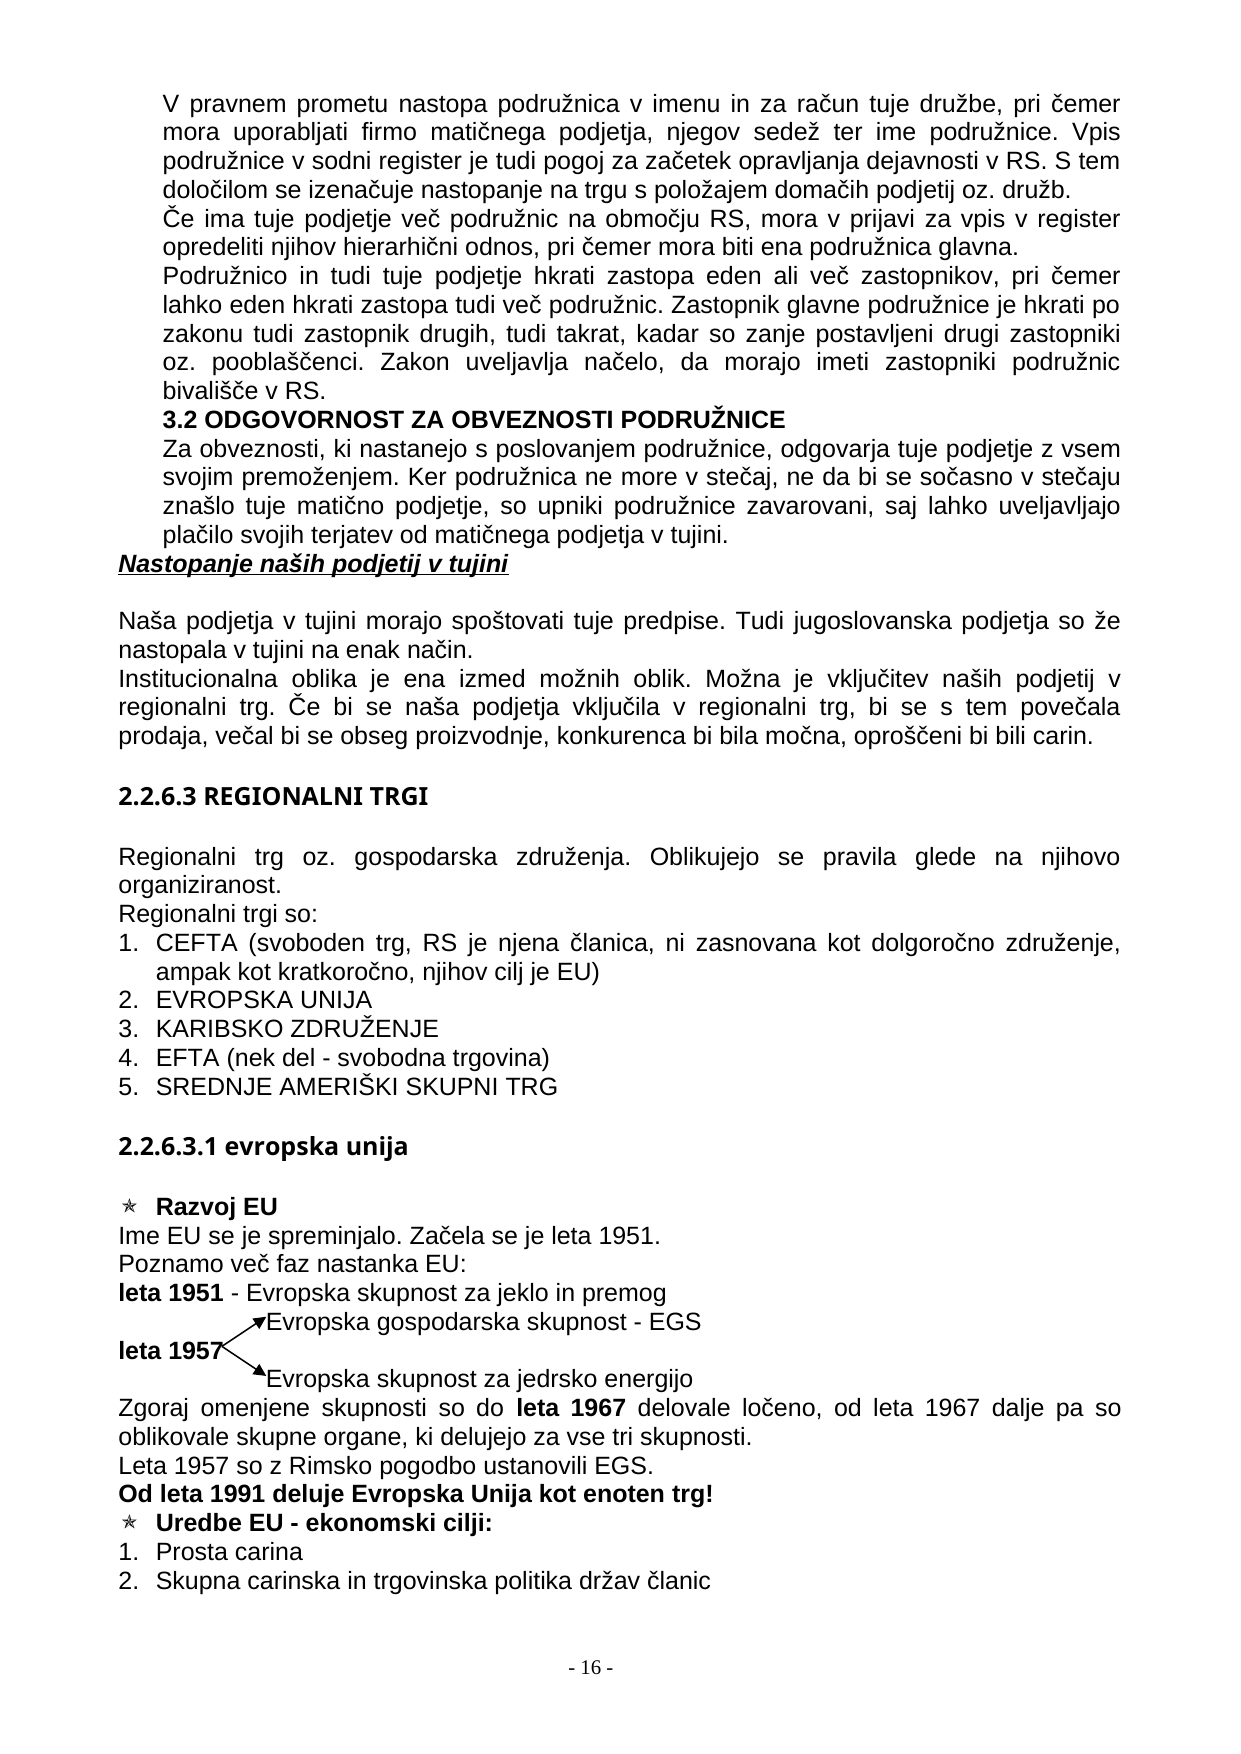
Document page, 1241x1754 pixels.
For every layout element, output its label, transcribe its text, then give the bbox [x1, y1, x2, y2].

text Nastopanje naših podjetij v tujini [118, 549, 1122, 577]
list EVROPSKA UNIJA [118, 985, 1122, 1014]
text Za obveznosti, ki nastanejo s poslovanjem podružnice, odgovarja tuje podjetje z vsem svojim premoženjem. Ker podružnica ne more v stečaj, ne da bi se sočasno v stečaju znašlo tuje matično podjetje, so upniki podružnice zavarovani, saj lahko uveljavljajo plačilo svojih terjatev od matičnega podjetja v tujini. [162, 434, 1122, 549]
text 2.2.6.3.1 evropska unija [118, 1129, 1122, 1163]
text [225, 1336, 1122, 1364]
text Evropska skupnost za jedrsko energijo [118, 1364, 1122, 1393]
text 2.2.6.3 Regionalni trgi [118, 779, 1122, 813]
list EFTA (nek del - svobodna trgovina) [118, 1043, 1122, 1071]
text Regionalni trg oz. gospodarska združenja. Oblikujejo se pravila glede na njihovo organiziranost. [118, 841, 1122, 899]
text Institucionalna oblika je ena izmed možnih oblik. Možna je vključitev naših podjetij v regionalni trg. Če bi se naša podjetja vključila v regionalni trg, bi se s tem povečala prodaja, večal bi se obseg proizvodnje, konkurenca bi bila močna, oproščeni bi bili carin. [118, 664, 1122, 750]
text leta 1951 - Evropska skupnost za jeklo in premog [118, 1278, 1122, 1307]
text Od leta 1991 deluje Evropska Unija kot enoten trg! [118, 1479, 1122, 1508]
text Poznamo več faz nastanka EU: [118, 1249, 1122, 1278]
text V pravnem prometu nastopa podružnica v imenu in za račun tuje družbe, pri čemer mora uporabljati firmo matičnega podjetja, njegov sedež ter ime podružnice. Vpis podružnice v sodni register je tudi pogoj za začetek opravljanja dejavnosti v RS. S tem določilom se izenačuje nastopanje na trgu s položajem domačih podjetij oz. družb. [162, 89, 1122, 204]
text Zgoraj omenjene skupnosti so do leta 1967 delovale ločeno, od leta 1967 dalje pa so oblikovale skupne organe, ki delujejo za vse tri skupnosti. [118, 1393, 1122, 1451]
text 3.2 ODGOVORNOST ZA OBVEZNOSTI PODRUŽNICE [162, 405, 1122, 434]
text Ime EU se je spreminjalo. Začela se je leta 1951. [118, 1221, 1122, 1249]
text Če ima tuje podjetje več podružnic na območju RS, mora v prijavi za vpis v register opredeliti njihov hierarhični odnos, pri čemer mora biti ena podružnica glavna. [162, 204, 1122, 261]
text Leta 1957 so z Rimsko pogodbo ustanovili EGS. [118, 1451, 1122, 1479]
text Podružnico in tudi tuje podjetje hkrati zastopa eden ali več zastopnikov, pri čemer lahko eden hkrati zastopa tudi več podružnic. Zastopnik glavne podružnice je hkrati po zakonu tudi zastopnik drugih, tudi takrat, kadar so zanje postavljeni drugi zastopniki oz. pooblaščenci. Zakon uveljavlja načelo, da morajo imeti zastopniki podružnic bivališče v RS. [162, 261, 1122, 405]
list CEFTA (svoboden trg, RS je njena članica, ni zasnovana kot dolgoročno združenje, ampak kot kratkoročno, njihov cilj je EU) [118, 928, 1122, 985]
list SREDNJE AMERIŠKI SKUPNI TRG [118, 1071, 1122, 1100]
text Evropska gospodarska skupnost - EGS [118, 1307, 1122, 1336]
text Regionalni trgi so: [118, 899, 1122, 928]
list Razvoj EU [118, 1192, 1122, 1221]
text Naša podjetja v tujini morajo spoštovati tuje predpise. Tudi jugoslovanska podjetja so že nastopala v tujini na enak način. [118, 606, 1122, 664]
list KARIBSKO ZDRUŽENJE [118, 1014, 1122, 1043]
list Prosta carina [118, 1537, 1122, 1566]
list Skupna carinska in trgovinska politika držav članic [118, 1566, 1122, 1594]
list Uredbe EU - ekonomski cilji: [118, 1508, 1122, 1537]
text leta 1957 [118, 1336, 245, 1364]
